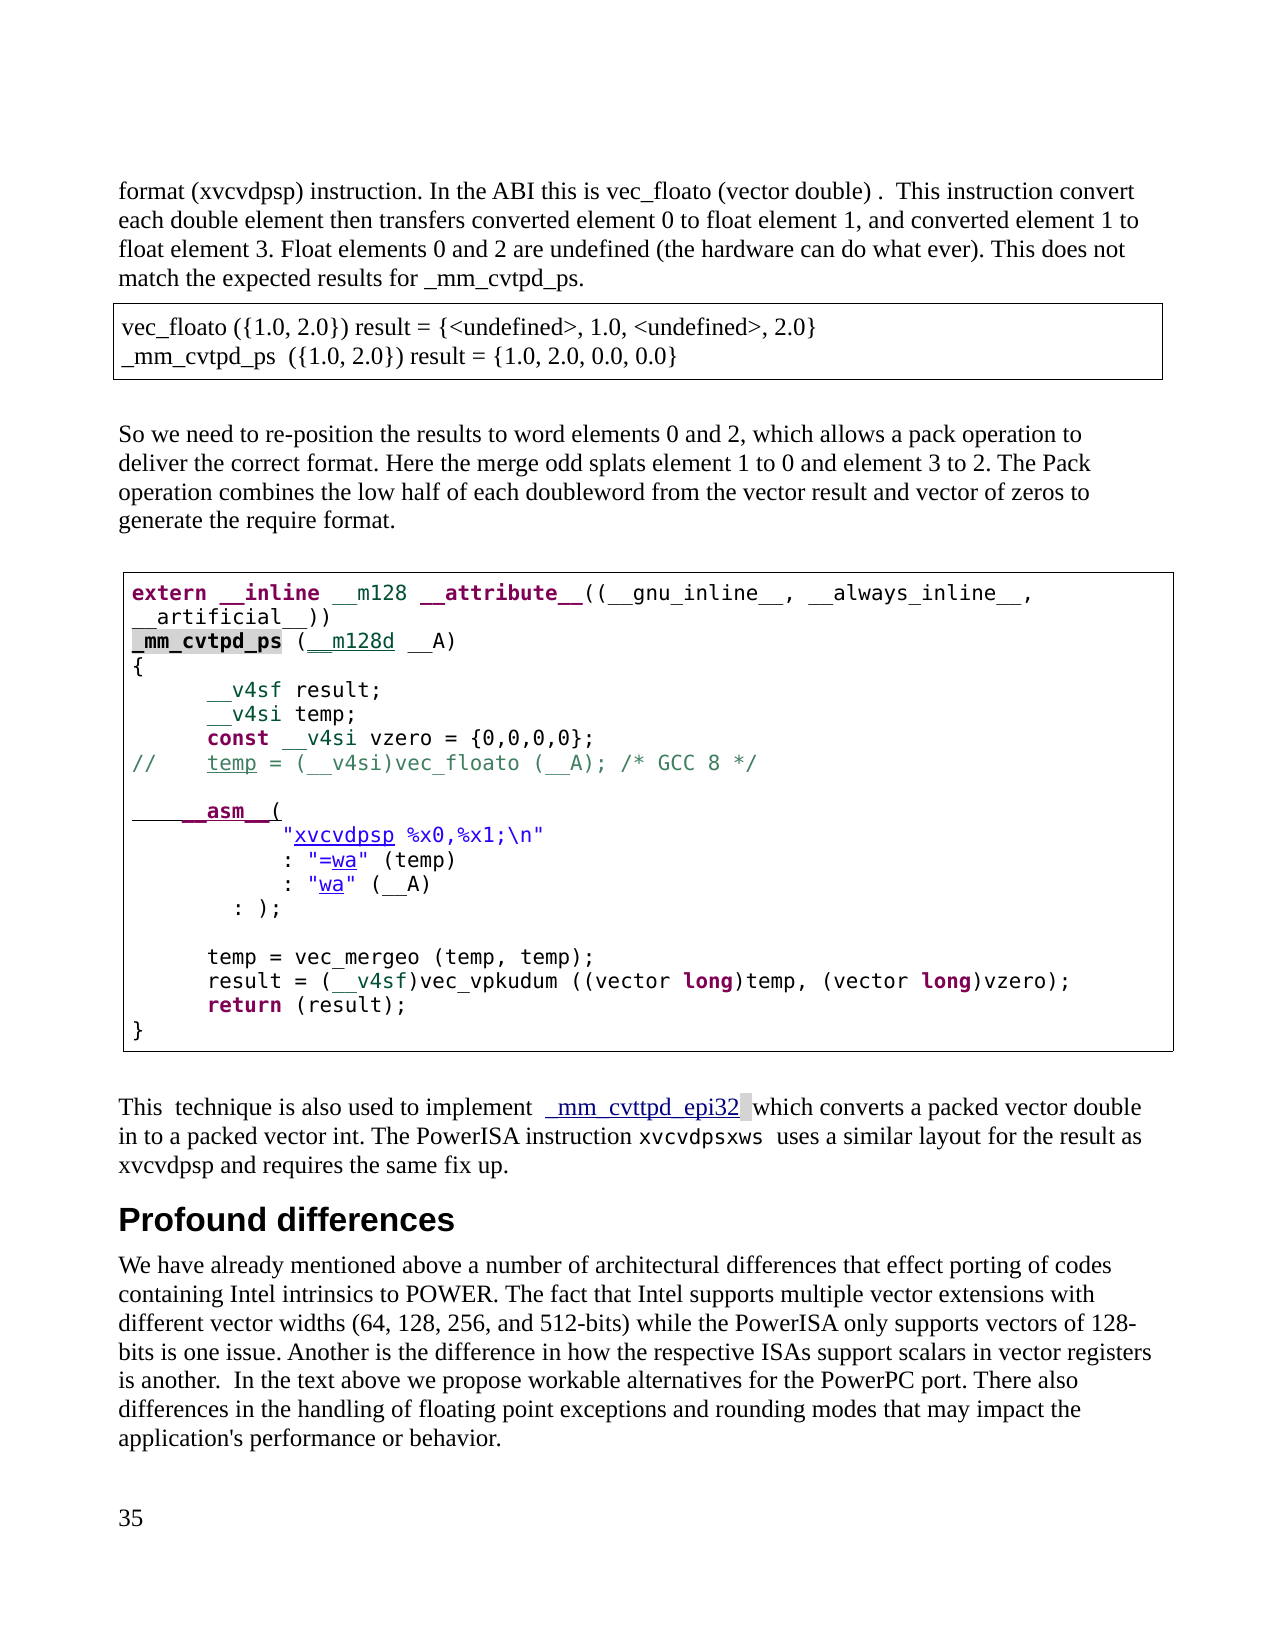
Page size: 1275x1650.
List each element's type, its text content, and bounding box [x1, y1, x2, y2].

text result = (__v4sf)vec_vpkudum ((vector long)temp, (vector long)vzero); [132, 969, 1164, 993]
text const __v4si vzero = {0,0,0,0}; [132, 726, 1164, 751]
text This technique is also used to implement _mm_cvttpd_epi32 which converts a packed vector double in to a packed vector int. The PowerISA instruction xvcvdpsxws uses a similar layout for the result as xvcvdpsp and requires the same fix up. [118, 1092, 1157, 1178]
text { [132, 654, 1164, 678]
text extern __inline __m128 __attribute__((__gnu_inline__, __always_inline__, __artificial__)) [132, 581, 1164, 629]
text : "=wa" (temp) [132, 848, 1164, 872]
text [124, 573, 1173, 1051]
text __v4sf result; [132, 678, 1164, 702]
subtitle Profound differences [118, 1199, 1157, 1238]
text // temp = (__v4si)vec_floato (__A); /* GCC 8 */ [132, 751, 1164, 775]
text vec_floato ({1.0, 2.0}) result = {<undefined>, 1.0, <undefined>, 2.0} [121, 312, 1153, 341]
text } [132, 1018, 1164, 1042]
text We have already mentioned above a number of architectural differences that effect porting of codes containing Intel intrinsics to POWER. The fact that Intel supports multiple vector extensions with different vector widths (64, 128, 256, and 512-bits) while the PowerISA only supports vectors of 128-bits is one issue. Another is the difference in how the respective ISAs support scalars in vector registers is another. In the text above we propose workable alternatives for the PowerPC port. There also differences in the handling of floating point exceptions and rounding modes that may impact the application's performance or behavior. [118, 1251, 1157, 1452]
text "xvcvdpsp %x0,%x1;\n" [132, 823, 1164, 848]
text format (xvcvdpsp) instruction. In the ABI this is vec_floato (vector double) . This instruction convert each double element then transfers converted element 0 to float element 1, and converted element 1 to float element 3. Float elements 0 and 2 are undefined (the hardware can do what ever). This does not match the expected results for _mm_cvtpd_ps. [118, 176, 1157, 291]
text : ); [132, 896, 1164, 921]
text _mm_cvtpd_ps ({1.0, 2.0}) result = {1.0, 2.0, 0.0, 0.0} [121, 341, 1153, 370]
text temp = vec_mergeo (temp, temp); [132, 945, 1164, 969]
text __asm__( [132, 799, 1164, 823]
text : "wa" (__A) [132, 872, 1164, 896]
text __v4si temp; [132, 702, 1164, 726]
text return (result); [132, 993, 1164, 1018]
text So we need to re-position the results to word elements 0 and 2, which allows a pack operation to deliver the correct format. Here the merge odd splats element 1 to 0 and element 3 to 2. The Pack operation combines the low half of each doubleword from the vector result and vector of zeros to generate the require format. [118, 419, 1157, 534]
text _mm_cvtpd_ps (__m128d __A) [132, 629, 1164, 654]
